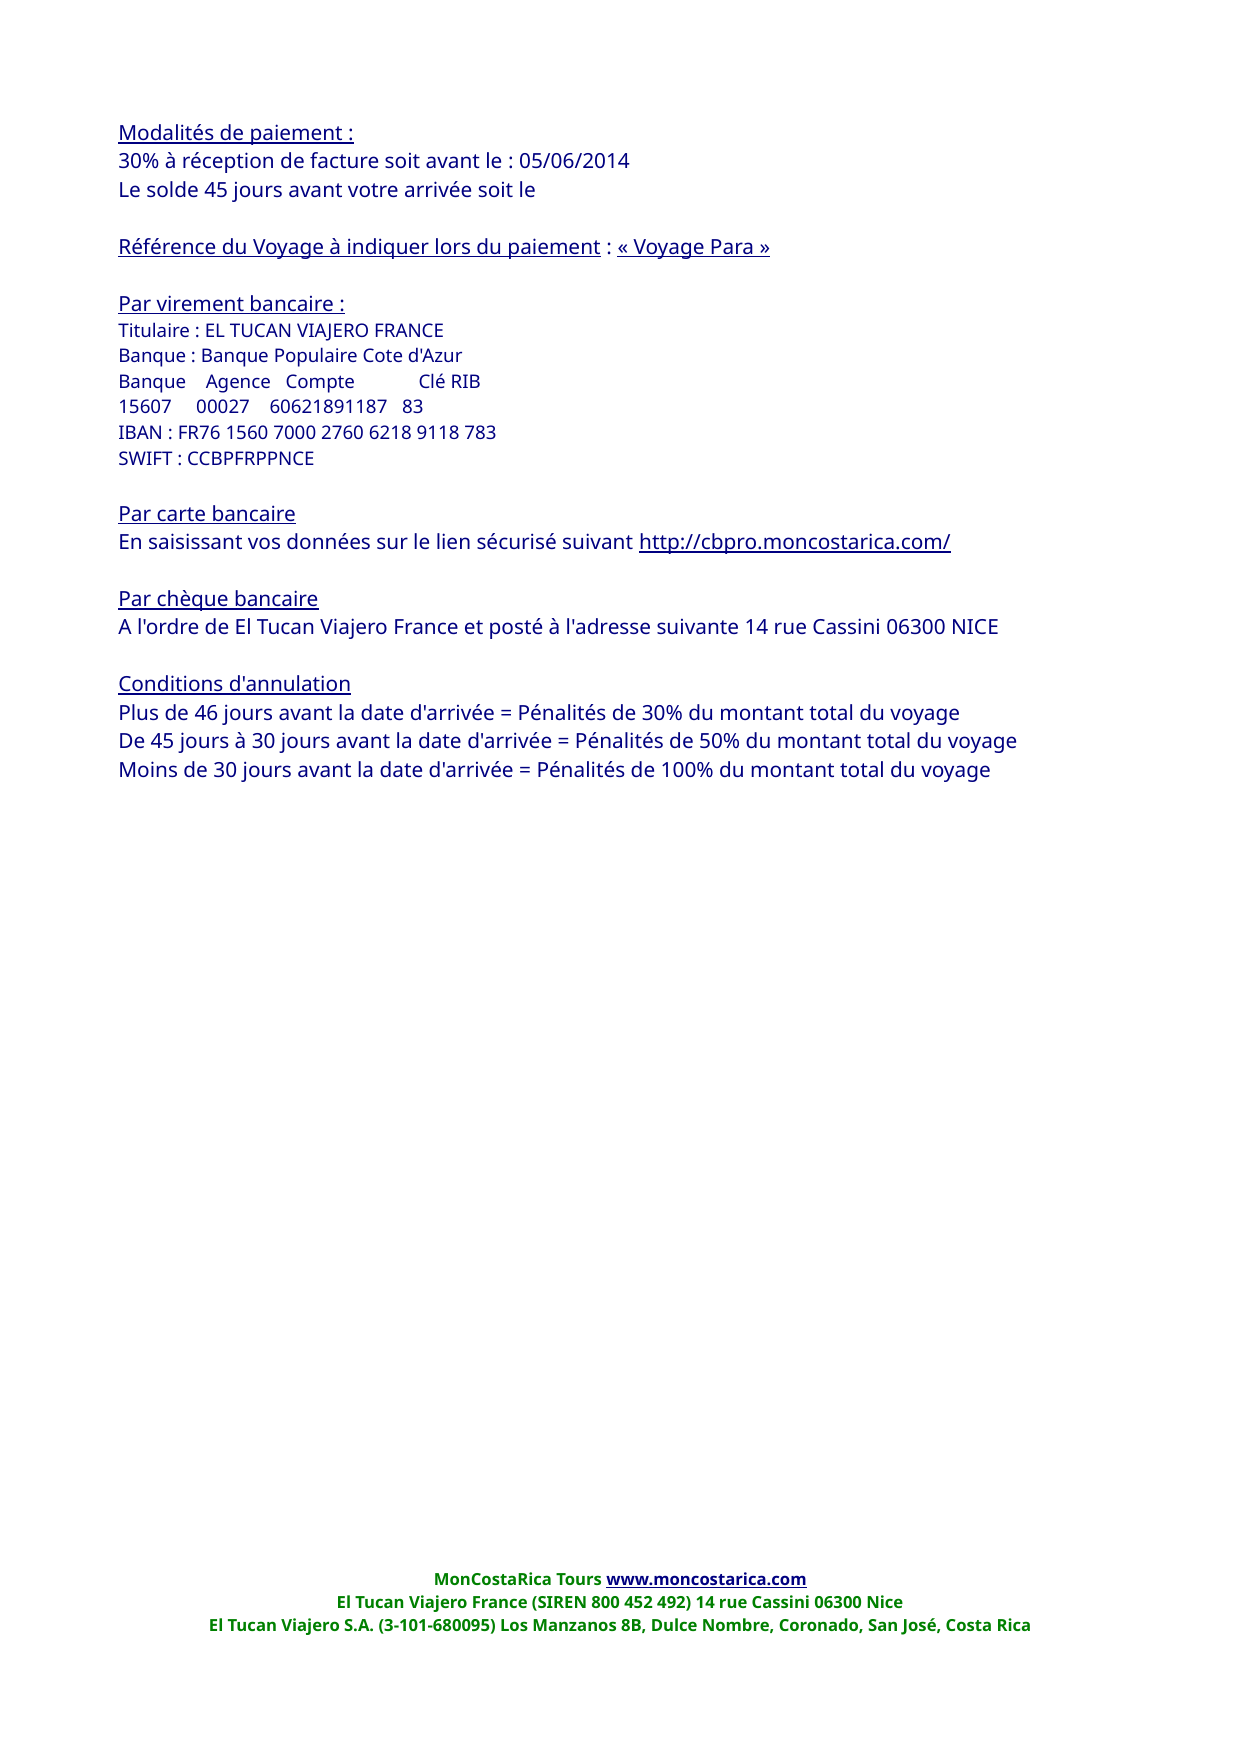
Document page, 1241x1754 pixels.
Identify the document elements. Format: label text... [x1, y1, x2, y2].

text Banque : Banque Populaire Cote d'Azur [118, 343, 1122, 368]
text En saisissant vos données sur le lien sécurisé suivant http://cbpro.moncostarica.com/ [118, 527, 1122, 556]
text 15607 00027 60621891187 83 [118, 394, 1122, 419]
text Moins de 30 jours avant la date d'arrivée = Pénalités de 100% du montant total du voyage [118, 755, 1122, 783]
text Conditions d'annulation [118, 669, 1122, 698]
text 30% à réception de facture soit avant le : 05/06/2014 [118, 147, 1122, 175]
text Modalités de paiement : [118, 118, 1122, 147]
text Titulaire : EL TUCAN VIAJERO FRANCE [118, 317, 1122, 343]
text Par carte bancaire [118, 499, 1122, 527]
text A l'ordre de El Tucan Viajero France et posté à l'adresse suivante 14 rue Cassini 06300 NICE [118, 612, 1122, 641]
text IBAN : FR76 1560 7000 2760 6218 9118 783 SWIFT : CCBPFRPPNCE [118, 419, 1122, 470]
text Banque Agence Compte Clé RIB [118, 368, 1122, 394]
text Par chèque bancaire [118, 584, 1122, 612]
text Référence du Voyage à indiquer lors du paiement : « Voyage Para » [118, 232, 1122, 260]
text Par virement bancaire : [118, 289, 1122, 317]
text Le solde 45 jours avant votre arrivée soit le [118, 175, 1122, 203]
text De 45 jours à 30 jours avant la date d'arrivée = Pénalités de 50% du montant total du voyage [118, 726, 1122, 755]
text Plus de 46 jours avant la date d'arrivée = Pénalités de 30% du montant total du voyage [118, 698, 1122, 726]
